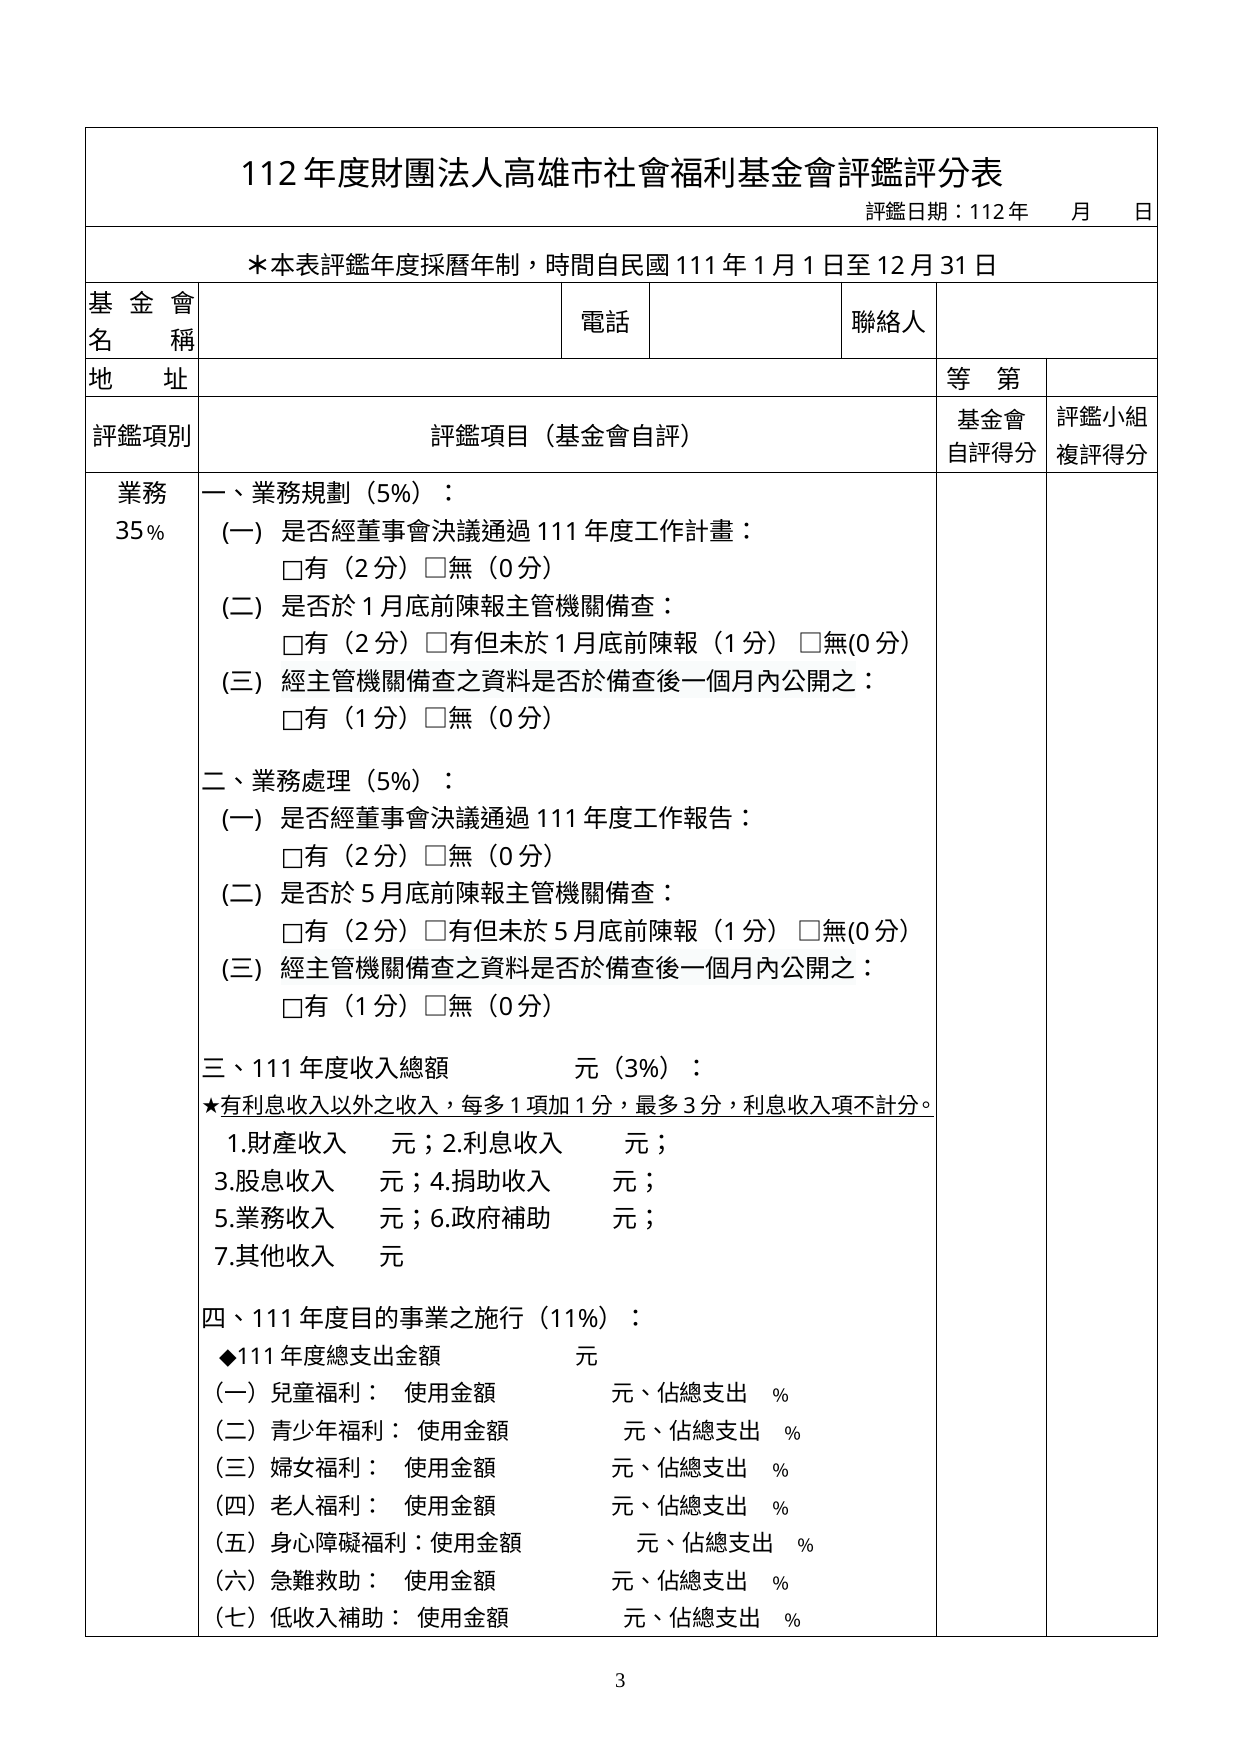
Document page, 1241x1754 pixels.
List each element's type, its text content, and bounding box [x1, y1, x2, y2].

table_cell 評鑑項目（基金會自評） [199, 397, 936, 472]
table_cell 等 第 [937, 359, 1046, 396]
table_cell [199, 283, 561, 358]
table_cell 基金會 自評得分 [937, 397, 1046, 472]
table_header 112年度財團法人高雄市社會福利基金會評鑑評分表 評鑑日期：112年 月 日 [86, 128, 1157, 226]
table_cell [937, 473, 1046, 1636]
table_cell [1047, 359, 1157, 396]
table_cell 地 址 [86, 359, 198, 396]
table_cell [1047, 473, 1157, 1636]
table_cell ＊本表評鑑年度採曆年制，時間自民國111年1月1日至12月31日 [86, 227, 1157, 282]
table_cell 基金會 名 稱 [86, 283, 198, 358]
table_cell [937, 283, 1157, 358]
table_cell 評鑑項別 [86, 397, 198, 472]
table_cell 聯絡人 [842, 283, 936, 358]
table_cell [199, 359, 936, 396]
table_cell 業務 35﹪ [86, 473, 198, 1636]
table_cell 業務規劃（5%）： 是否經董事會決議通過111年度工作計畫： □有（2分）□無（0分） 是否於1月底前陳報主管機關備查： □有（2分）□有但未於1月底前陳報（1分） □無(0分） 經主管機關備查之資料是否於備查後一個月內公開之： □有（1分）□無（0分） 業務處理（5%）： 是否經董事會決議通過111年度工作報告： □有（2分）□無（0分） 是否於5月底前陳報主管機關備查： □有（2分）□有但未於5月底前陳報（1分） □無(0分） 經主管機關備查之資料是否於備查後一個月內公開之： □有（1分）□無（0分） 111年度收入總額 元（3%）： ★有利息收入以外之收入，每多1項加1分，最多3分，利息收入項不計分。 1.財產收入 元；2.利息收入 元； 3.股息收入 元；4.捐助收入 元； 5.業務收入 元；6.政府補助 元； 7.其他收入 元 111年度目的事業之施行（11%）： ◆111年度總支出金額 元 （一）兒童福利： 使用金額 元、佔總支出 ﹪ （二）青少年福利： 使用金額 元、佔總支出 ﹪ （三）婦女福利： 使用金額 元、佔總支出 ﹪ （四）老人福利： 使用金額 元、佔總支出 ﹪ （五）身心障礙福利：使用金額 元、佔總支出 ﹪ （六）急難救助： 使用金額 元、佔總支出 ﹪ （七）低收入補助： 使用金額 元、佔總支出 ﹪ （八）醫療補助： 使用金額 元、佔總支出 ﹪ （九）獎助學金： 使用金額 元、佔總支出 ﹪ （十）志願服務： 使用金額 元、佔總支出 ﹪ （十一）臨時捐助： 使用金額 元、佔總支出 ﹪ （十二）災害\變救助： 使用金額 元、佔總支出 ﹪ （十三）其他福利支出：使用金額 元、佔總支出 ﹪ （十四）社會公益活動：使用金額 元、佔總支出 ﹪ ■第（一）點至第（十四）點使用金額佔總支出達70﹪（含）以上者計3分；未達70﹪以上者0分。 （一）至（十四）使用金額 元 、佔總支出 ﹪ ■第（一）點至第（十三）點使用金額佔總支出達80﹪（含）以上者計5分；達70﹪（含）以上者計3分；未達70﹪以上者0分。 （一）至（十三）使用金額 元 、佔總支出 ﹪ ■業務辦理受益範圍： □僅設主事務所，業務均於本市辦理。（3分） □有設分事務所，業務於本市及分事務所所在地辦理。（2分） □未設分事務所，業務未僅於本市辦理。（0分） 111年度自行辦理或與其他機關團體合辦專案社會福利服務或機構式服務（6%），請列舉： ★每多1項列計2分最多6分，至多填寫3項即可。 名稱： 受益人數：約 人 名稱： 受益人數：約 人 名稱： 受益人數：約 人 是否主動公開111年度之接受補助、捐贈名單清冊及支付獎助、捐贈名單清冊，且僅公開其補助、捐贈者及受獎助、捐贈者之姓名或名稱及補（獎）助、捐贈金額（2%）： □有（2分） □無（0分） 111年度申請衛福部獎助案（3%）： ★經核定並辦理完成者1案列計1分最多3分。 核定獎助共 案，請列舉如下：★至多填寫3項即可。 計畫名稱： 衛福部獎助日期文號： 衛福部同意結案日期文號： 計畫名稱： 衛福部獎助日期文號： 衛福部同意結案日期文號： 計畫名稱： 衛福部獎助日期文號： 衛福部同意結案日期文號： [199, 473, 936, 1636]
table_cell 評鑑小組 複評得分 [1047, 397, 1157, 472]
table_cell [650, 283, 841, 358]
table_cell 電話 [562, 283, 649, 358]
